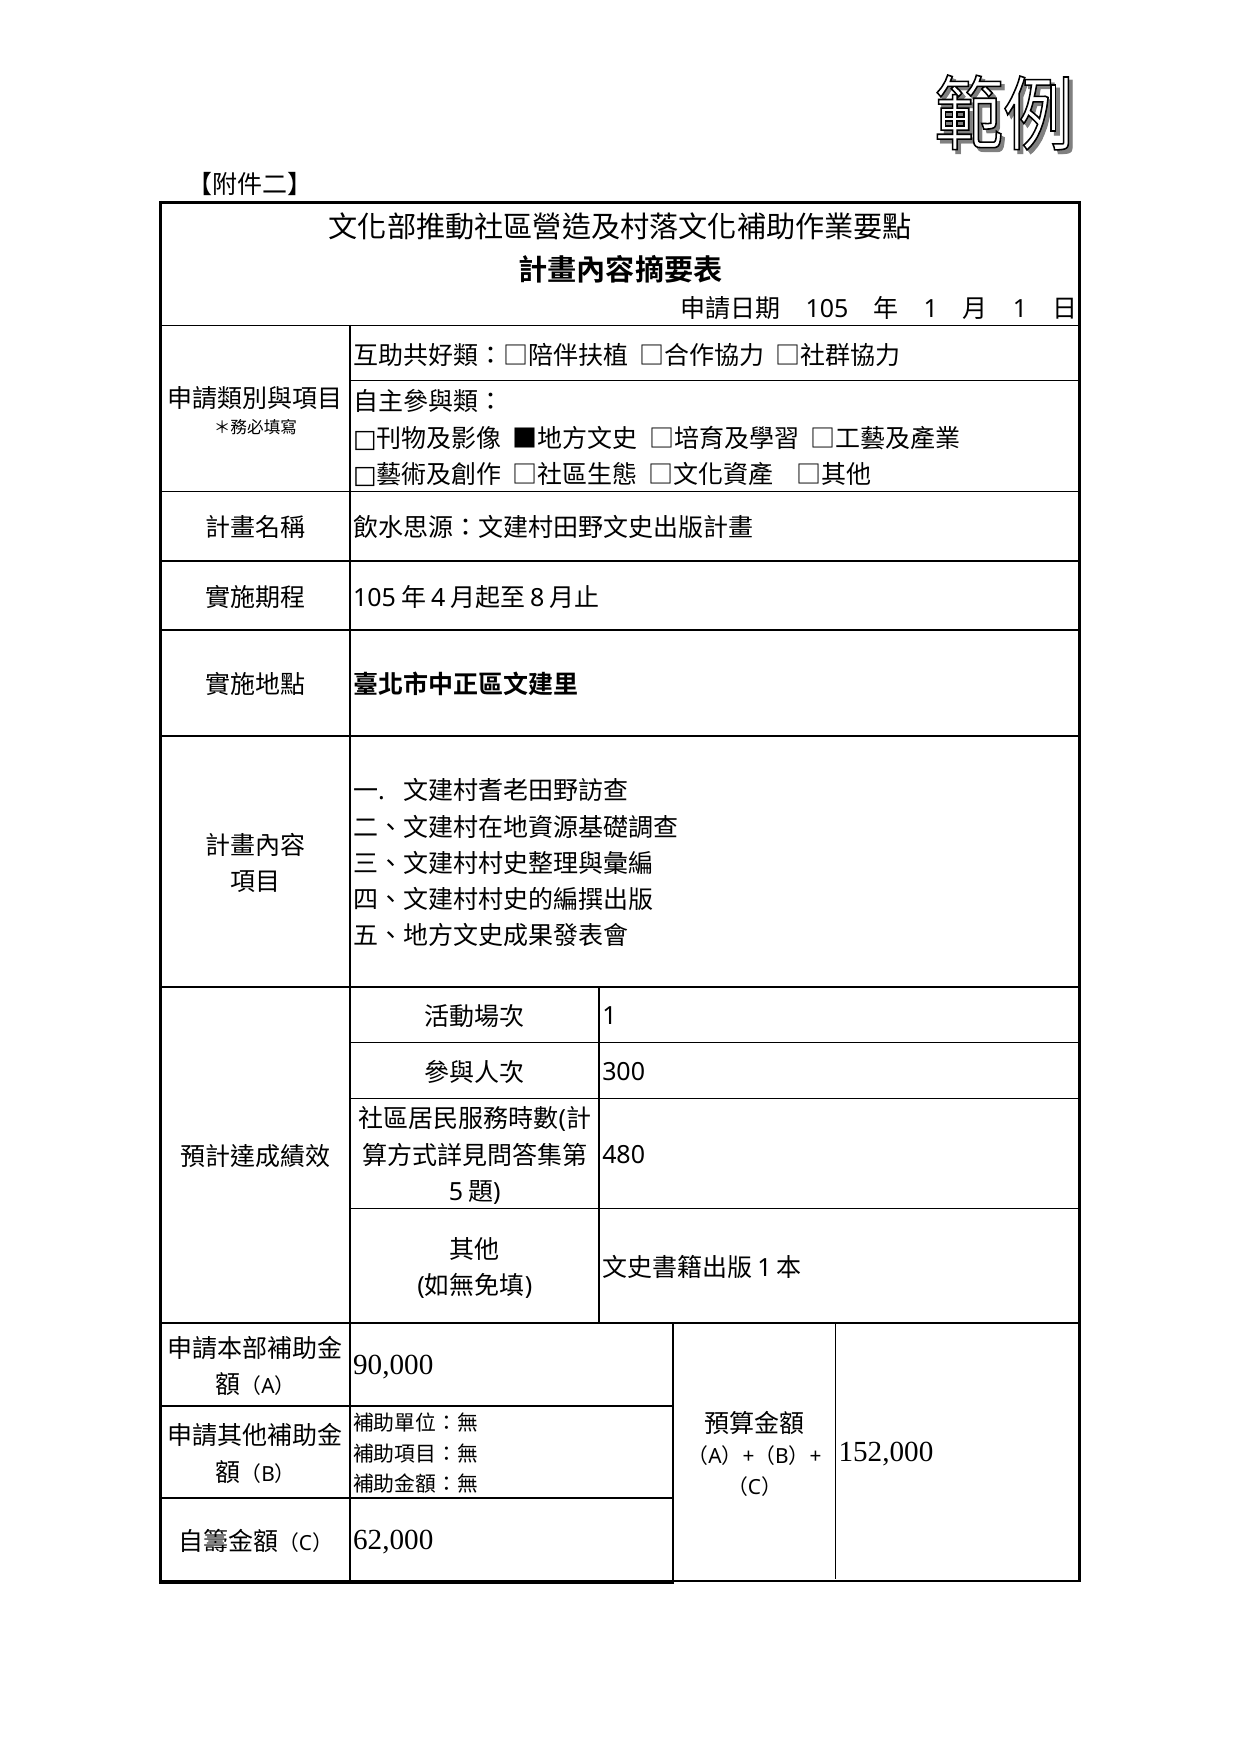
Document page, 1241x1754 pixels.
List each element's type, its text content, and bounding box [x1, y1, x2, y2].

table_cell 自主參與類： □刊物及影像 ■地方文史 □培育及學習 □工藝及產業 □藝術及創作 □社區生態 □文化資產 □其他 [351, 381, 1078, 491]
table_cell 參與人次 [351, 1043, 598, 1097]
table_cell 互助共好類：□陪伴扶植 □合作協力 □社群協力 [351, 326, 1078, 380]
table_cell 申請其他補助金額（B） [162, 1407, 349, 1497]
table_cell 其他 (如無免填) [351, 1209, 598, 1322]
table_cell 105年4月起至8月止 [351, 562, 1078, 629]
table_cell 申請類別與項目 ＊務必填寫 [162, 326, 349, 491]
table_cell 實施期程 [162, 562, 349, 629]
table_cell 152,000 [835, 1324, 1078, 1580]
table_cell 文建村耆老田野訪查 二、文建村在地資源基礎調查 三、文建村村史整理與彙編 四、文建村村史的編撰出版 五、地方文史成果發表會 [351, 737, 1078, 986]
table_cell 申請本部補助金額（A） [162, 1324, 349, 1405]
table_cell 1 [600, 988, 1078, 1042]
table_cell 社區居民服務時數(計算方式詳見問答集第5題) [351, 1099, 598, 1208]
table_cell 補助單位：無 補助項目：無 補助金額：無 [351, 1407, 672, 1497]
table_cell 480 [600, 1099, 1078, 1208]
table_cell 預算金額 （A）+（B）+（C） [674, 1324, 835, 1580]
text 【附件二】 [187, 164, 1053, 201]
table_cell 300 [600, 1043, 1078, 1097]
table_header 文化部推動社區營造及村落文化補助作業要點 計畫內容摘要表 申請日期 105 年 1 月 1 日 [162, 204, 1078, 325]
table_cell 預計達成績效 [162, 988, 349, 1322]
table_cell 90,000 [351, 1324, 672, 1405]
table_cell 臺北市中正區文建里 [351, 631, 1078, 735]
table_cell 62,000 [351, 1499, 672, 1580]
table_cell 飲水思源：文建村田野文史出版計畫 [351, 492, 1078, 560]
table_cell 文史書籍出版1本 [600, 1209, 1078, 1322]
table_cell 自籌金額（C） [162, 1499, 349, 1580]
table_cell 計畫名稱 [162, 492, 349, 560]
table_cell 實施地點 [162, 631, 349, 735]
table_cell 計畫內容 項目 [162, 737, 349, 986]
table_cell 活動場次 [351, 988, 598, 1042]
